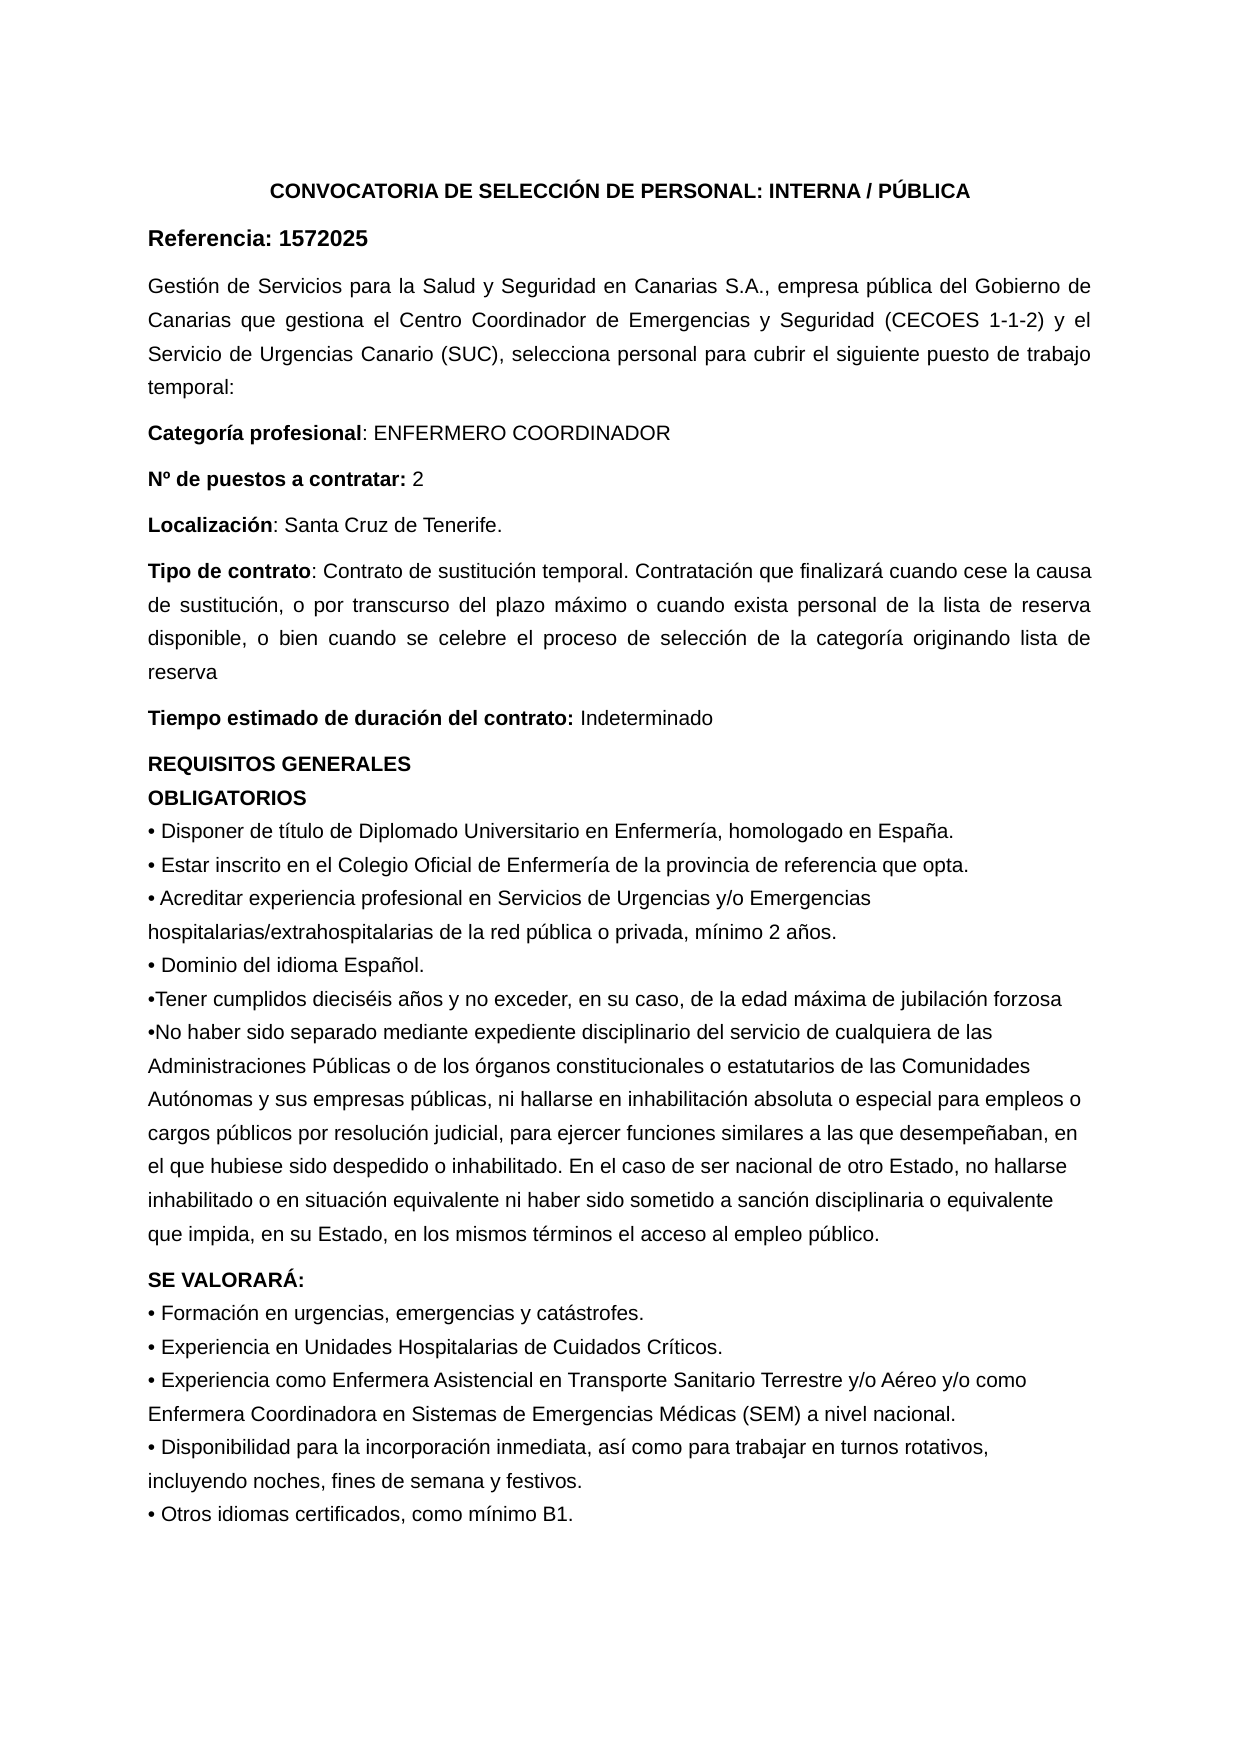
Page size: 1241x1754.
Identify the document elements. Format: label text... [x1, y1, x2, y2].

text Tiempo estimado de duración del contrato: Indeterminado [148, 706, 1093, 730]
text Localización: Santa Cruz de Tenerife. [148, 513, 1093, 537]
text Nº de puestos a contratar: 2 [148, 467, 1093, 491]
text SE VALORARÁ: • Formación en urgencias, emergencias y catástrofes. • Experiencia en Unidades Hospitalarias de Cuidados Críticos. • Experiencia como Enfermera Asistencial en Transporte Sanitario Terrestre y/o Aéreo y/o como Enfermera Coordinadora en Sistemas de Emergencias Médicas (SEM) a nivel nacional. • Disponibilidad para la incorporación inmediata, así como para trabajar en turnos rotativos, incluyendo noches, fines de semana y festivos. • Otros idiomas certificados, como mínimo B1. [148, 1267, 1093, 1526]
text Referencia: 1572025 [148, 225, 1093, 251]
text Categoría profesional: ENFERMERO COORDINADOR [148, 421, 1093, 445]
text Gestión de Servicios para la Salud y Seguridad en Canarias S.A., empresa pública del Gobierno de Canarias que gestiona el Centro Coordinador de Emergencias y Seguridad (CECOES 1-1-2) y el Servicio de Urgencias Canario (SUC), selecciona personal para cubrir el siguiente puesto de trabajo temporal: [148, 274, 1093, 399]
text REQUISITOS GENERALES OBLIGATORIOS • Disponer de título de Diplomado Universitario en Enfermería, homologado en España. • Estar inscrito en el Colegio Oficial de Enfermería de la provincia de referencia que opta. • Acreditar experiencia profesional en Servicios de Urgencias y/o Emergencias hospitalarias/extrahospitalarias de la red pública o privada, mínimo 2 años. • Dominio del idioma Español. •Tener cumplidos dieciséis años y no exceder, en su caso, de la edad máxima de jubilación forzosa •No haber sido separado mediante expediente disciplinario del servicio de cualquiera de las Administraciones Públicas o de los órganos constitucionales o estatutarios de las Comunidades Autónomas y sus empresas públicas, ni hallarse en inhabilitación absoluta o especial para empleos o cargos públicos por resolución judicial, para ejercer funciones similares a las que desempeñaban, en el que hubiese sido despedido o inhabilitado. En el caso de ser nacional de otro Estado, no hallarse inhabilitado o en situación equivalente ni haber sido sometido a sanción disciplinaria o equivalente que impida, en su Estado, en los mismos términos el acceso al empleo público. [148, 752, 1093, 1245]
text Tipo de contrato: Contrato de sustitución temporal. Contratación que finalizará cuando cese la causa de sustitución, o por transcurso del plazo máximo o cuando exista personal de la lista de reserva disponible, o bien cuando se celebre el proceso de selección de la categoría originando lista de reserva [148, 559, 1093, 684]
text ​ [148, 133, 1093, 157]
text ​ [148, 1548, 1093, 1572]
text CONVOCATORIA DE SELECCIÓN DE PERSONAL: INTERNA / PÚBLICA [148, 179, 1093, 203]
